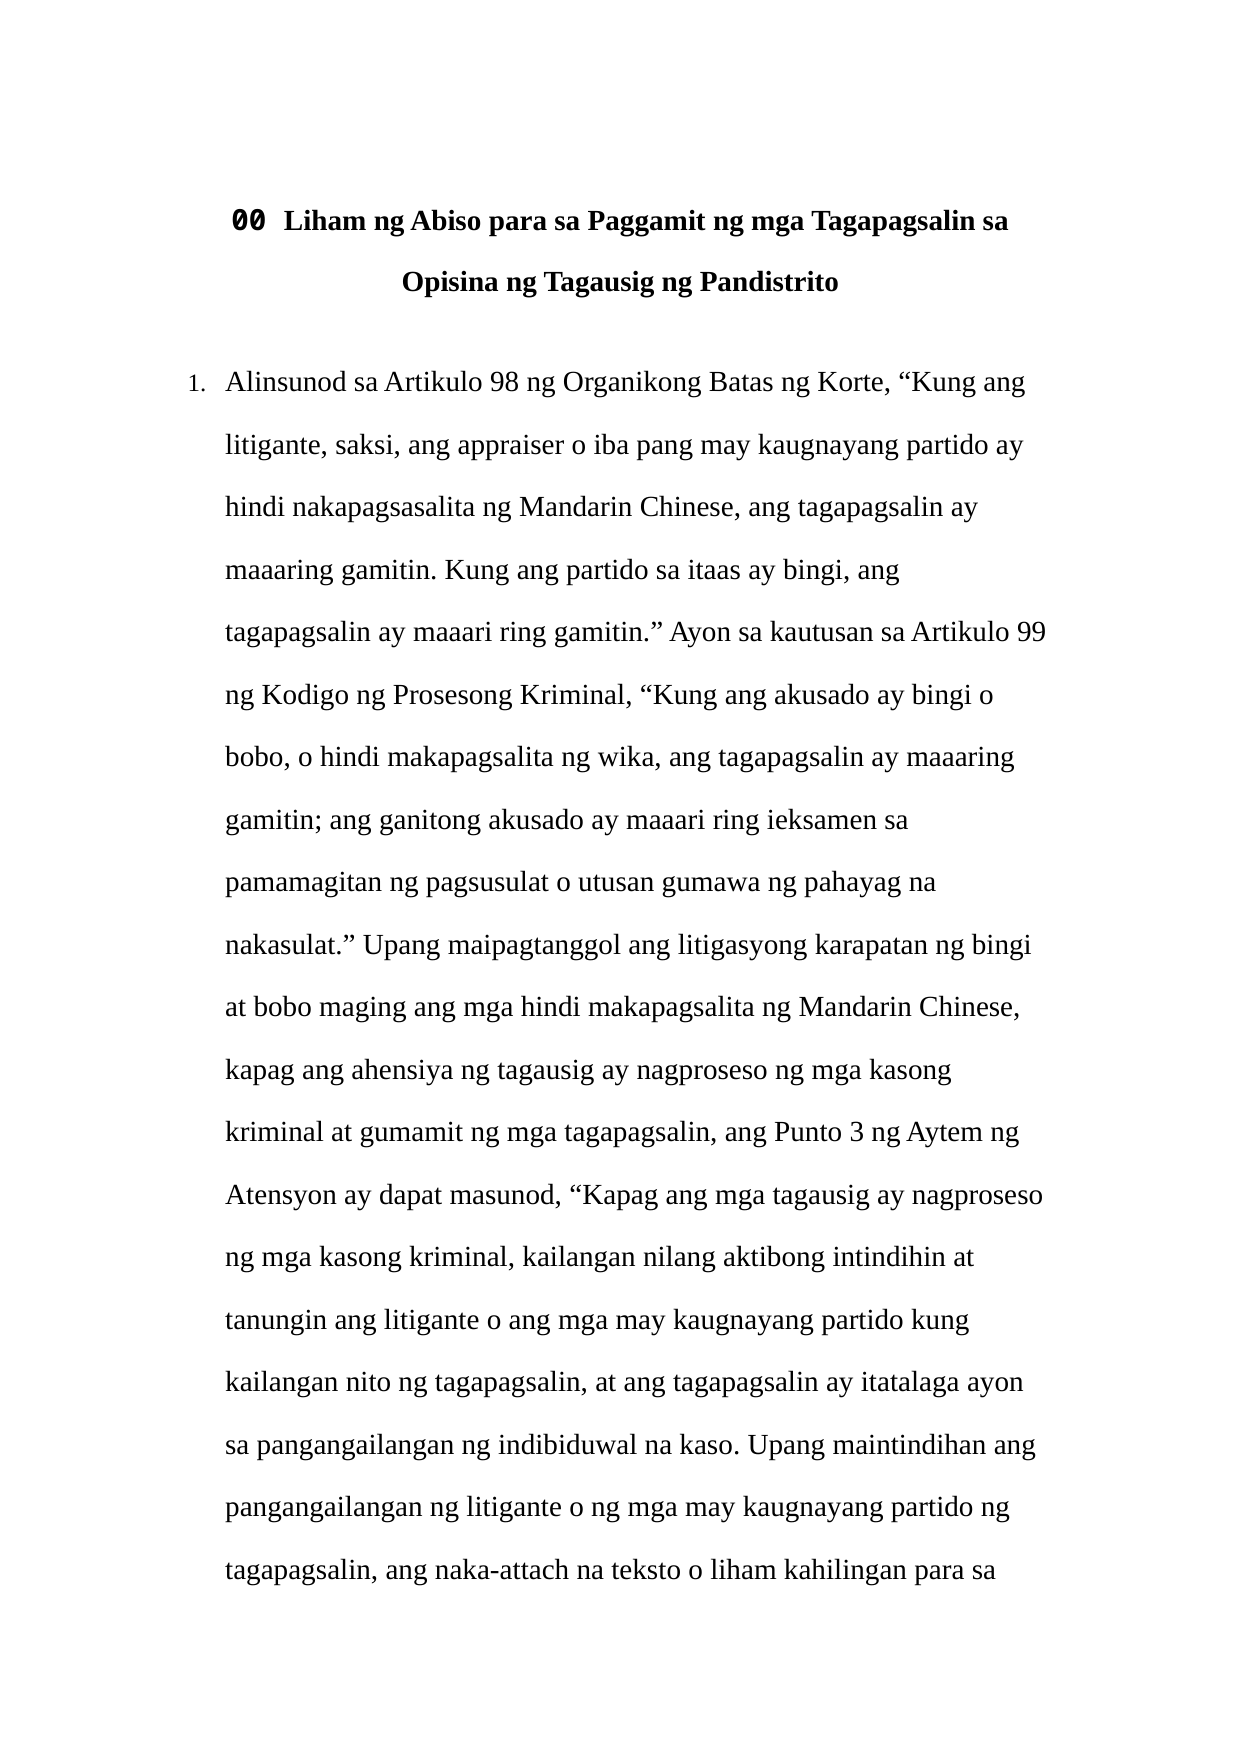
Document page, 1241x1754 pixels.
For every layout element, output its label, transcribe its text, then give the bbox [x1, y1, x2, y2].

text 00 Liham ng Abiso para sa Paggamit ng mga Tagapagsalin sa Opisina ng Tagausig ng Pandistrito [187, 177, 1053, 302]
list Alinsunod sa Artikulo 98 ng Organikong Batas ng Korte, “Kung ang litigante, saksi, ang appraiser o iba pang may kaugnayang partido ay hindi nakapagsasalita ng Mandarin Chinese, ang tagapagsalin ay maaaring gamitin. Kung ang partido sa itaas ay bingi, ang tagapagsalin ay maaari ring gamitin.” Ayon sa kautusan sa Artikulo 99 ng Kodigo ng Prosesong Kriminal, “Kung ang akusado ay bingi o bobo, o hindi makapagsalita ng wika, ang tagapagsalin ay maaaring gamitin; ang ganitong akusado ay maaari ring ieksamen sa pamamagitan ng pagsusulat o utusan gumawa ng pahayag na nakasulat.” Upang maipagtanggol ang litigasyong karapatan ng bingi at bobo maging ang mga hindi makapagsalita ng Mandarin Chinese, kapag ang ahensiya ng tagausig ay nagproseso ng mga kasong kriminal at gumamit ng mga tagapagsalin, ang Punto 3 ng Aytem ng Atensyon ay dapat masunod, “Kapag ang mga tagausig ay nagproseso ng mga kasong kriminal, kailangan nilang aktibong intindihin at tanungin ang litigante o ang mga may kaugnayang partido kung kailangan nito ng tagapagsalin, at ang tagapagsalin ay itatalaga ayon sa pangangailangan ng indibiduwal na kaso. Upang maintindihan ang pangangailangan ng litigante o ng mga may kaugnayang partido ng tagapagsalin, ang naka-attach na teksto o liham kahilingan para sa [187, 339, 1053, 1589]
